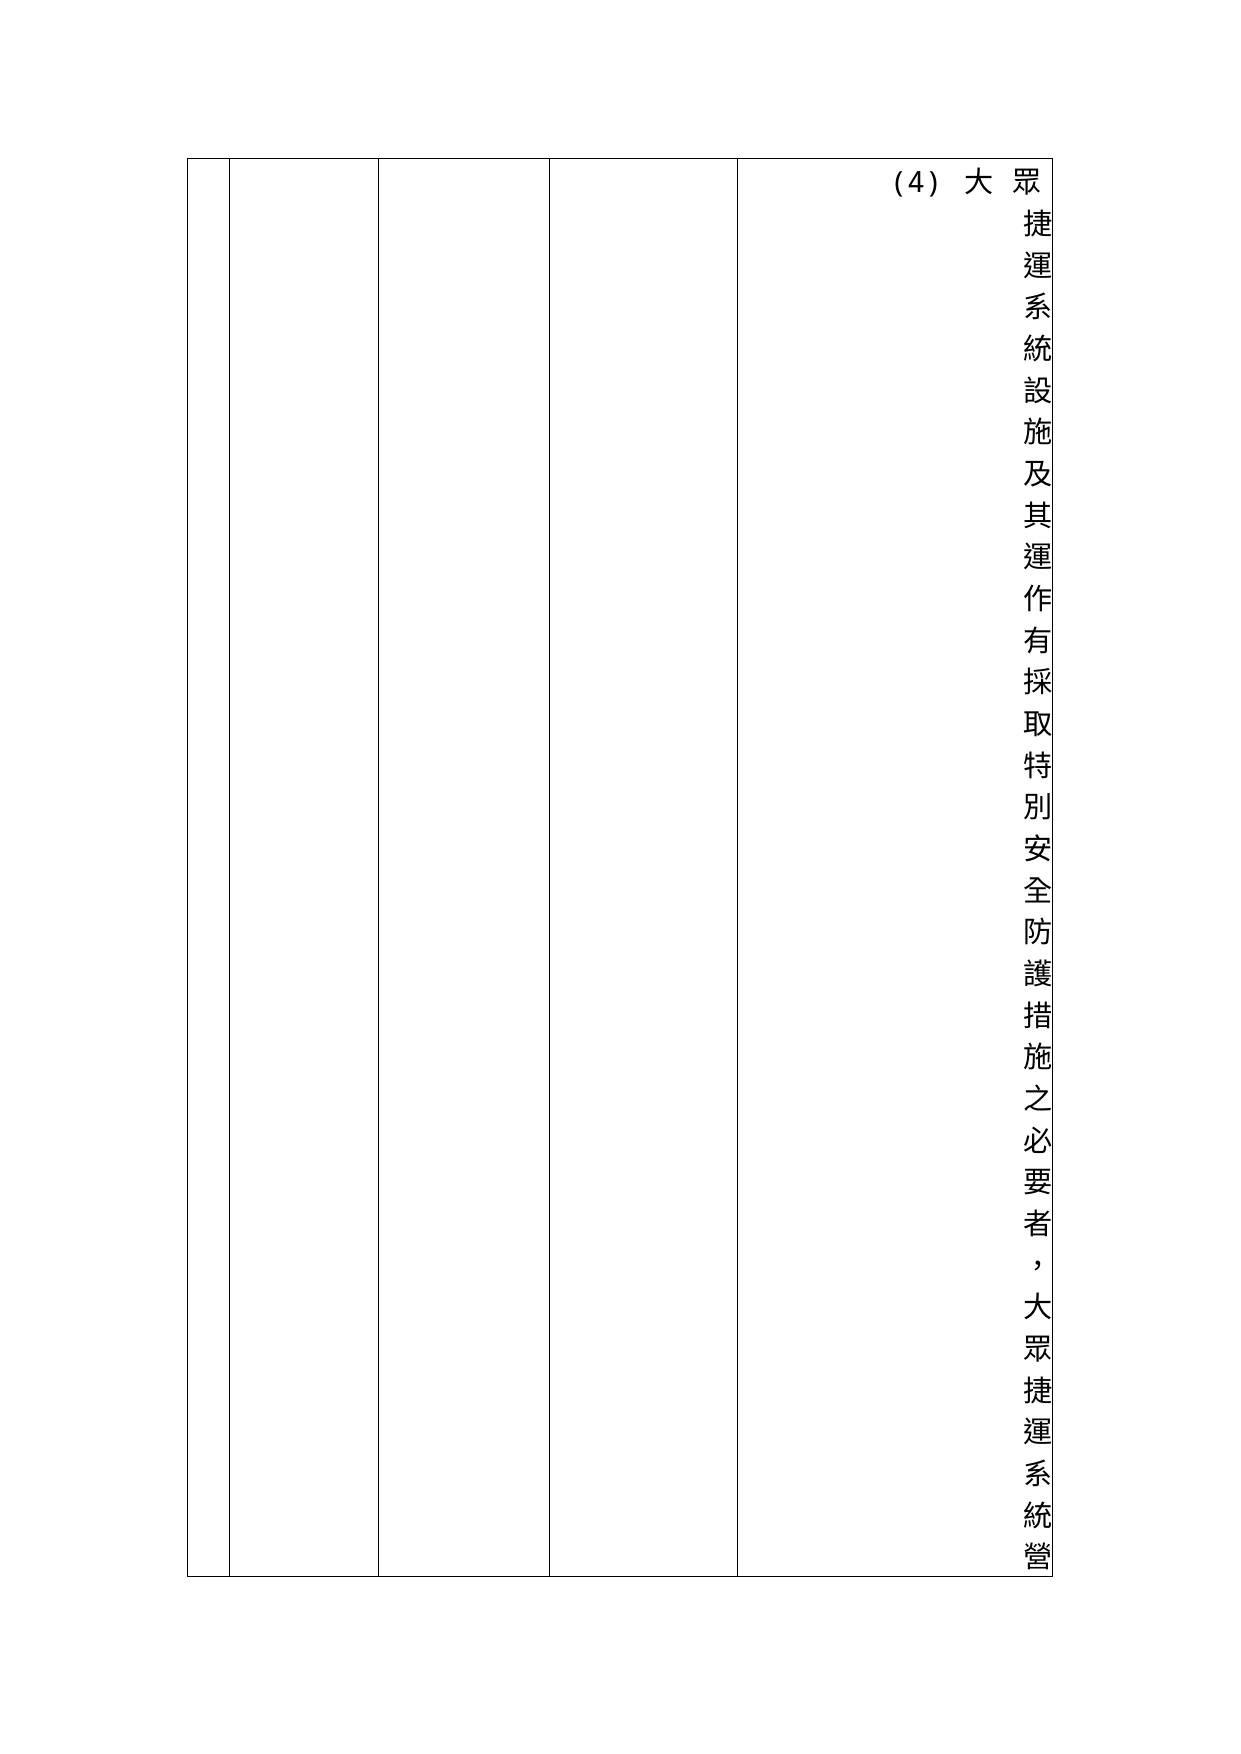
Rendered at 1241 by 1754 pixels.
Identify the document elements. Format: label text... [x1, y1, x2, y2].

table_cell 大眾捷運系統設施及其運作有採取特別安全防護措施之必要者，大眾捷運系統營運機構，未報請地方主管機關核定。 大眾捷運系統營運機構，對行車人員，未予有效之訓練與管理，使其確切瞭解並嚴格執行法令之規定，致發生重大行車事故。 大眾捷運系統營運機構所屬行車人員之技能、體格未施行定期檢查，或經技能、體格檢查不合標準，未暫停或調整其職務，致發生重大行車事故。 [738, 159, 1052, 1576]
table_cell [188, 159, 229, 1576]
table_cell [550, 159, 737, 1576]
table_cell [379, 159, 549, 1576]
table_cell [230, 159, 378, 1576]
